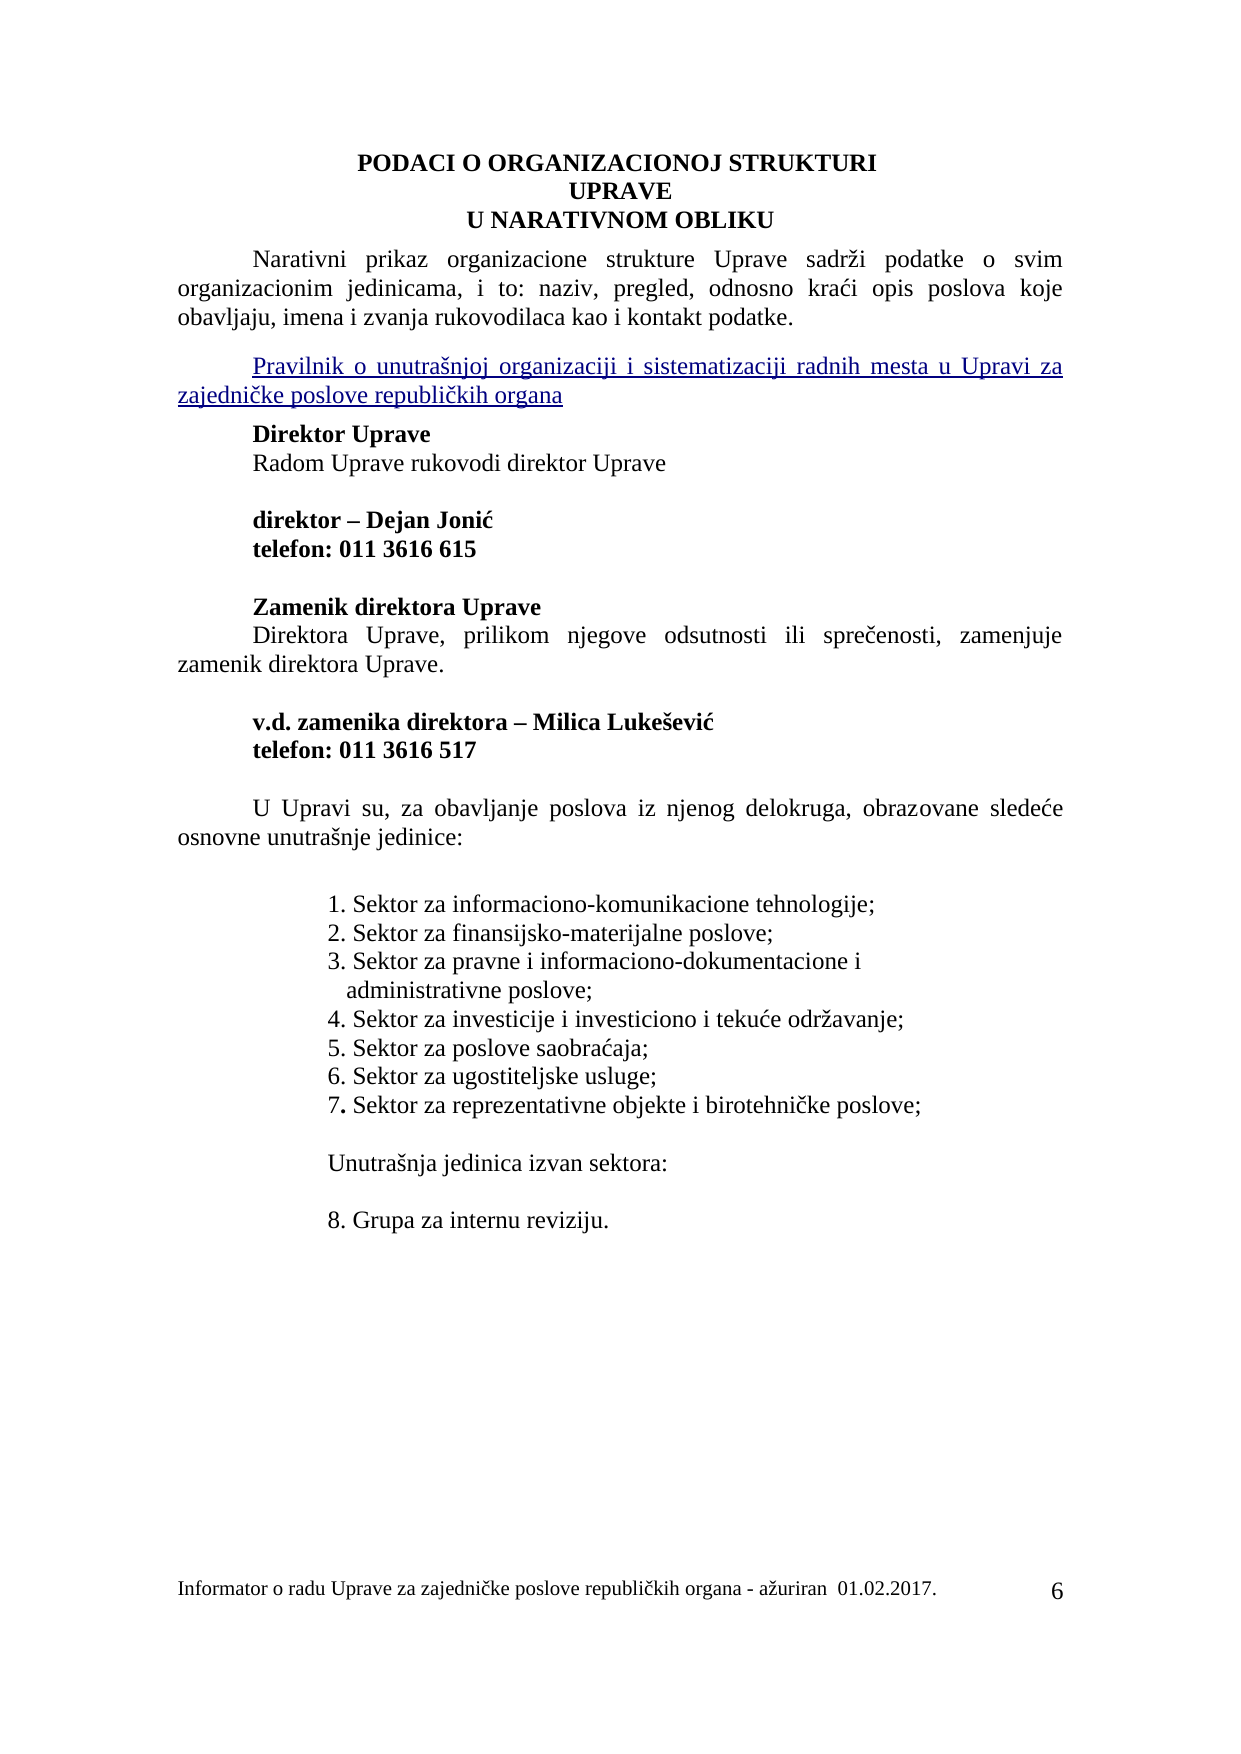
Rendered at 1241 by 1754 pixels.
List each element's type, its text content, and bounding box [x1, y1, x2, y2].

text Direktora Uprave, prilikom njegove odsutnosti ili sprečenosti, zamenjuje zamenik direktora Uprave. [177, 621, 1063, 678]
text Radom Uprave rukovodi direktor Uprave [177, 448, 1063, 477]
text Narativni prikaz organizacione strukture Uprave sadrži podatke o svim organizacionim jedinicama, i to: naziv, pregled, odnosno kraći opis poslova koje obavlјaju, imena i zvanja rukovodilaca kao i kontakt podatke. [177, 244, 1063, 331]
text Direktor Uprave [177, 419, 1063, 448]
text U Upravi su, za obavlјanje poslova iz njenog delokruga, obrazovane sledeće osnovne unutrašnje jedinice: [177, 793, 1063, 851]
text administrativne poslove; [177, 975, 1063, 1004]
text 6. Sektor za ugostitelјske usluge; [177, 1061, 1063, 1090]
text Zamenik direktora Uprave [177, 592, 1063, 621]
text Pravilnik o unutrašnjoj organizaciji i sistematizaciji radnih mesta u Upravi za zajedničke poslove republičkih organa [177, 351, 1063, 409]
text U NARATIVNOM OBLIKU [177, 205, 1063, 234]
text v.d. zamenika direktora – Milica Lukešević [177, 707, 1063, 736]
text telefon: 011 3616 517 [177, 736, 1063, 764]
text 2. Sektor za finansijsko-materijalne poslove; [177, 918, 1063, 946]
text telefon: 011 3616 615 [177, 534, 1063, 563]
text UPRAVE [177, 176, 1063, 205]
text 3. Sektor za pravne i informaciono-dokumentacione i [177, 946, 1063, 975]
text 1. Sektor za informaciono-komunikacione tehnologije; [177, 889, 1063, 918]
text Unutrašnja jedinica izvan sektora: [177, 1148, 1063, 1176]
text direktor – Dejan Jonić [177, 506, 1063, 534]
text PODACI O ORGANIZACIONOJ STRUKTURI [177, 148, 1063, 176]
text 5. Sektor za poslove saobraćaja; [177, 1033, 1063, 1061]
text 4. Sektor za investicije i investiciono i tekuće održavanje; [177, 1004, 1063, 1033]
text 8. Grupa za internu reviziju. [177, 1205, 1063, 1234]
text 7. Sektor za reprezentativne objekte i birotehničke poslove; [177, 1090, 1063, 1119]
